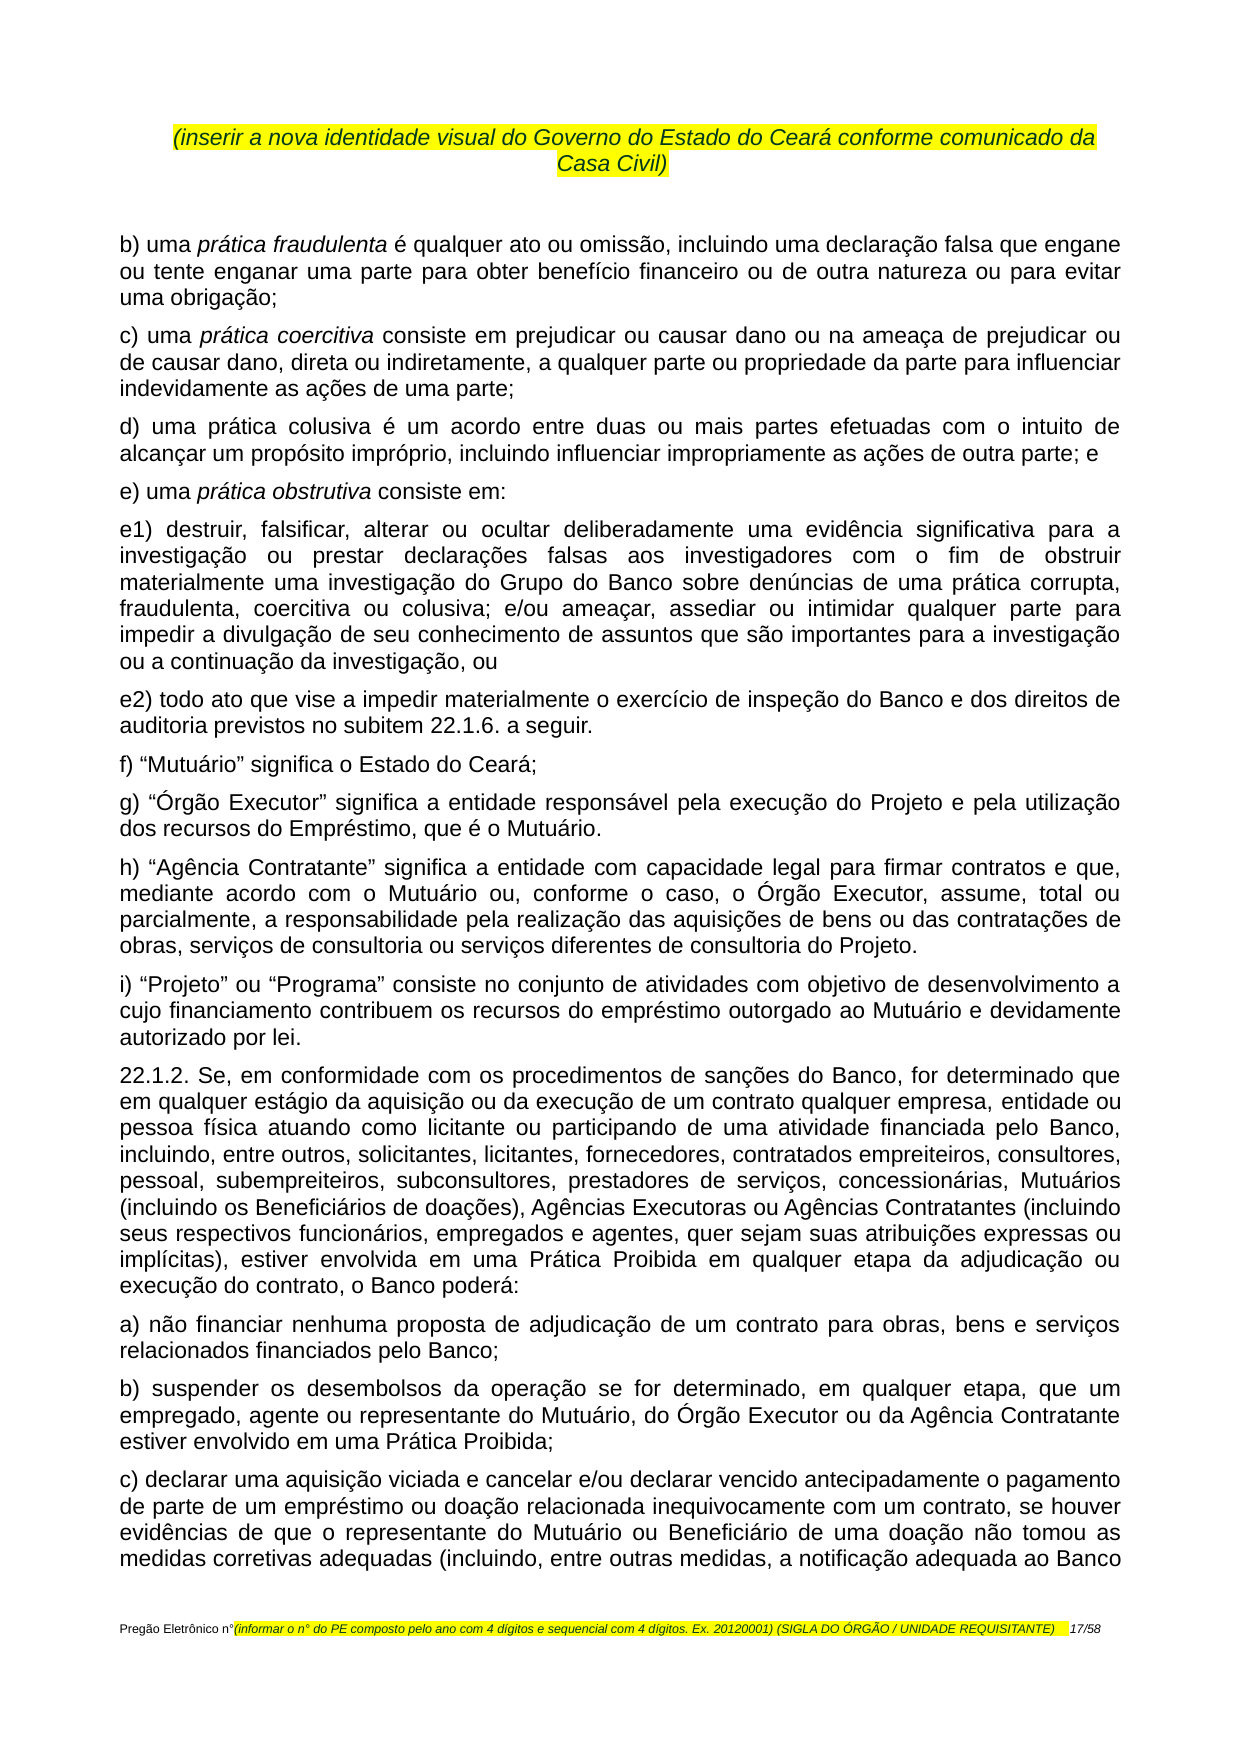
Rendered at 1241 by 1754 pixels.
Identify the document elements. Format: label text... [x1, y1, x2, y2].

text 22.1.2. Se, em conformidade com os procedimentos de sanções do Banco, for determinado que em qualquer estágio da aquisição ou da execução de um contrato qualquer empresa, entidade ou pessoa física atuando como licitante ou participando de uma atividade financiada pelo Banco, incluindo, entre outros, solicitantes, licitantes, fornecedores, contratados empreiteiros, consultores, pessoal, subempreiteiros, subconsultores, prestadores de serviços, concessionárias, Mutuários (incluindo os Beneficiários de doações), Agências Executoras ou Agências Contratantes (incluindo seus respectivos funcionários, empregados e agentes, quer sejam suas atribuições expressas ou implícitas), estiver envolvida em uma Prática Proibida em qualquer etapa da adjudicação ou execução do contrato, o Banco poderá: [119, 1062, 1121, 1299]
text h) “Agência Contratante” significa a entidade com capacidade legal para firmar contratos e que, mediante acordo com o Mutuário ou, conforme o caso, o Órgão Executor, assume, total ou parcialmente, a responsabilidade pela realização das aquisições de bens ou das contratações de obras, serviços de consultoria ou serviços diferentes de consultoria do Projeto. [119, 853, 1121, 959]
text e) uma prática obstrutiva consiste em: [119, 478, 1121, 504]
text i) “Projeto” ou “Programa” consiste no conjunto de atividades com objetivo de desenvolvimento a cujo financiamento contribuem os recursos do empréstimo outorgado ao Mutuário e devidamente autorizado por lei. [119, 971, 1121, 1050]
text b) suspender os desembolsos da operação se for determinado, em qualquer etapa, que um empregado, agente ou representante do Mutuário, do Órgão Executor ou da Agência Contratante estiver envolvido em uma Prática Proibida; [119, 1375, 1121, 1454]
text g) “Órgão Executor” significa a entidade responsável pela execução do Projeto e pela utilização dos recursos do Empréstimo, que é o Mutuário. [119, 789, 1121, 842]
text a) não financiar nenhuma proposta de adjudicação de um contrato para obras, bens e serviços relacionados financiados pelo Banco; [119, 1311, 1121, 1363]
text c) declarar uma aquisição viciada e cancelar e/ou declarar vencido antecipadamente o pagamento de parte de um empréstimo ou doação relacionada inequivocamente com um contrato, se houver evidências de que o representante do Mutuário ou Beneficiário de uma doação não tomou as medidas corretivas adequadas (incluindo, entre outras medidas, a notificação adequada ao Banco [119, 1466, 1121, 1572]
text f) “Mutuário” significa o Estado do Ceará; [119, 751, 1121, 777]
text b) uma prática fraudulenta é qualquer ato ou omissão, incluindo uma declaração falsa que engane ou tente enganar uma parte para obter benefício financeiro ou de outra natureza ou para evitar uma obrigação; [119, 231, 1121, 310]
text e1) destruir, falsificar, alterar ou ocultar deliberadamente uma evidência significativa para a investigação ou prestar declarações falsas aos investigadores com o fim de obstruir materialmente uma investigação do Grupo do Banco sobre denúncias de uma prática corrupta, fraudulenta, coercitiva ou colusiva; e/ou ameaçar, assediar ou intimidar qualquer parte para impedir a divulgação de seu conhecimento de assuntos que são importantes para a investigação ou a continuação da investigação, ou [119, 516, 1121, 674]
text c) uma prática coercitiva consiste em prejudicar ou causar dano ou na ameaça de prejudicar ou de causar dano, direta ou indiretamente, a qualquer parte ou propriedade da parte para influenciar indevidamente as ações de uma parte; [119, 322, 1121, 401]
text e2) todo ato que vise a impedir materialmente o exercício de inspeção do Banco e dos direitos de auditoria previstos no subitem 22.1.6. a seguir. [119, 686, 1121, 739]
text d) uma prática colusiva é um acordo entre duas ou mais partes efetuadas com o intuito de alcançar um propósito impróprio, incluindo influenciar impropriamente as ações de outra parte; e [119, 413, 1121, 466]
